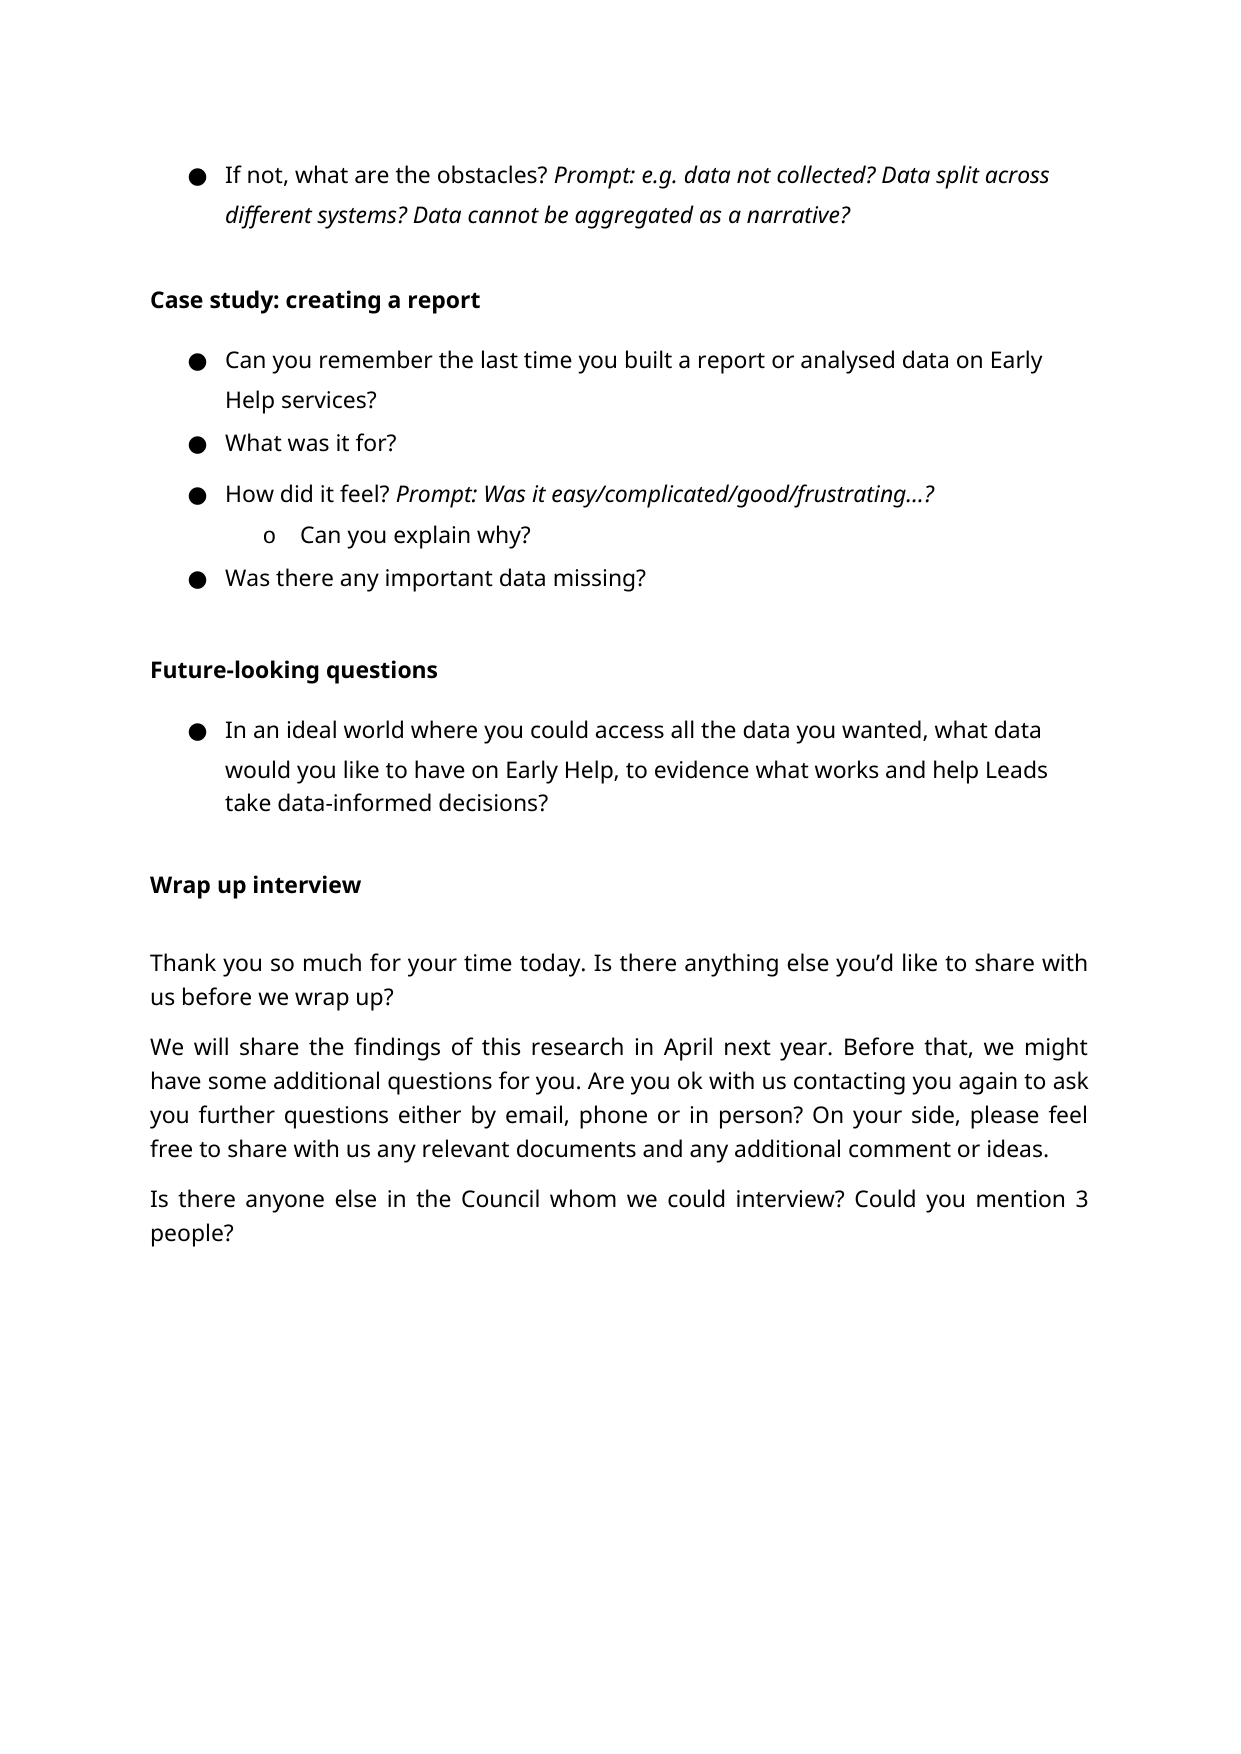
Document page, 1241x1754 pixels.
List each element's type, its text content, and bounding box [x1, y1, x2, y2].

list How did it feel? Prompt: Was it easy/complicated/good/frustrating…? [187, 468, 1090, 515]
text Future-looking questions [150, 654, 1090, 685]
text Is there anyone else in the Council whom we could interview? Could you mention 3 people? [150, 1183, 1090, 1248]
subtitle Wrap up interview [150, 869, 1090, 900]
text Case study: creating a report [150, 284, 1090, 315]
list Was there any important data missing? [187, 553, 1090, 599]
text Thank you so much for your time today. Is there anything else you’d like to share with us before we wrap up? [150, 947, 1090, 1012]
list What was it for? [187, 417, 1090, 464]
text We will share the findings of this research in April next year. Before that, we might have some additional questions for you. Are you ok with us contacting you again to ask you further questions either by email, phone or in person? On your side, please feel free to share with us any relevant documents and any additional comment or ideas. [150, 1031, 1090, 1164]
list If not, what are the obstacles? Prompt: e.g. data not collected? Data split across different systems? Data cannot be aggregated as a narrative? [187, 150, 1090, 231]
list Can you explain why? [262, 519, 1090, 550]
list Can you remember the last time you built a report or analysed data on Early Help services? [187, 334, 1090, 415]
list In an ideal world where you could access all the data you wanted, what data would you like to have on Early Help, to evidence what works and help Leads take data-informed decisions? [187, 704, 1090, 819]
